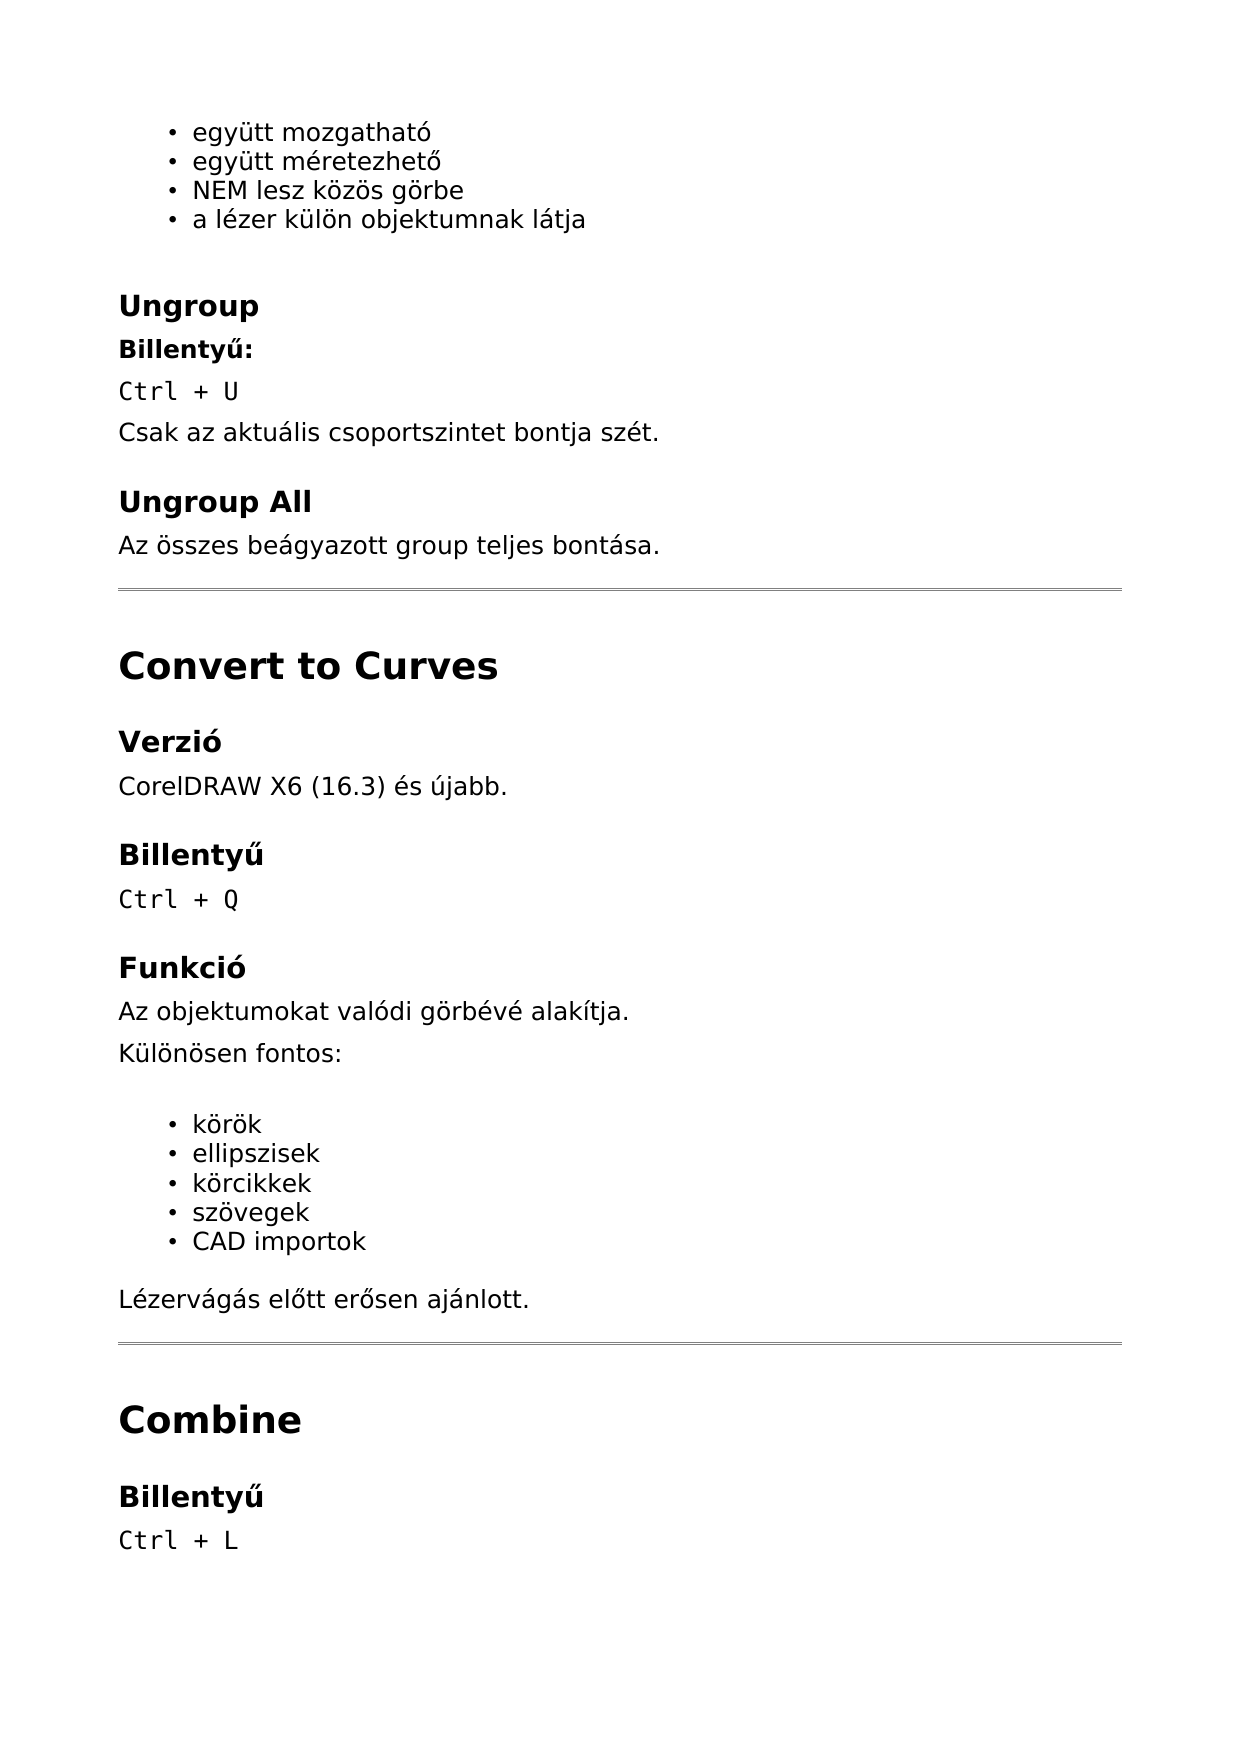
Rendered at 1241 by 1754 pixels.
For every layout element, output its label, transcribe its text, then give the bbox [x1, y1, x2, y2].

list a lézer külön objektumnak látja [177, 206, 1122, 235]
list körök [177, 1110, 1122, 1139]
list együtt mozgatható [177, 118, 1122, 147]
text CorelDRAW X6 (16.3) és újabb. [118, 772, 1122, 801]
list körcikkek [177, 1169, 1122, 1198]
text Billentyű: [118, 336, 1122, 365]
list CAD importok [177, 1227, 1122, 1256]
subtitle Ungroup [118, 289, 1122, 323]
text Csak az aktuális csoportszintet bontja szét. [118, 418, 1122, 447]
text Ctrl + Q [118, 885, 1122, 914]
subtitle Convert to Curves [118, 644, 1122, 688]
text Az objektumokat valódi görbévé alakítja. [118, 998, 1122, 1027]
text Ctrl + L [118, 1526, 1122, 1556]
text Ctrl + U [118, 377, 1122, 407]
list NEM lesz közös görbe [177, 176, 1122, 206]
subtitle Billentyű [118, 839, 1122, 873]
list szövegek [177, 1198, 1122, 1227]
list ellipszisek [177, 1139, 1122, 1169]
text Az összes beágyazott group teljes bontása. [118, 531, 1122, 561]
text Különösen fontos: [118, 1039, 1122, 1068]
subtitle Verzió [118, 726, 1122, 759]
text Lézervágás előtt erősen ajánlott. [118, 1286, 1122, 1315]
subtitle Combine [118, 1399, 1122, 1442]
subtitle Billentyű [118, 1480, 1122, 1514]
list együtt méretezhető [177, 147, 1122, 176]
subtitle Ungroup All [118, 485, 1122, 519]
subtitle Funkció [118, 951, 1122, 985]
